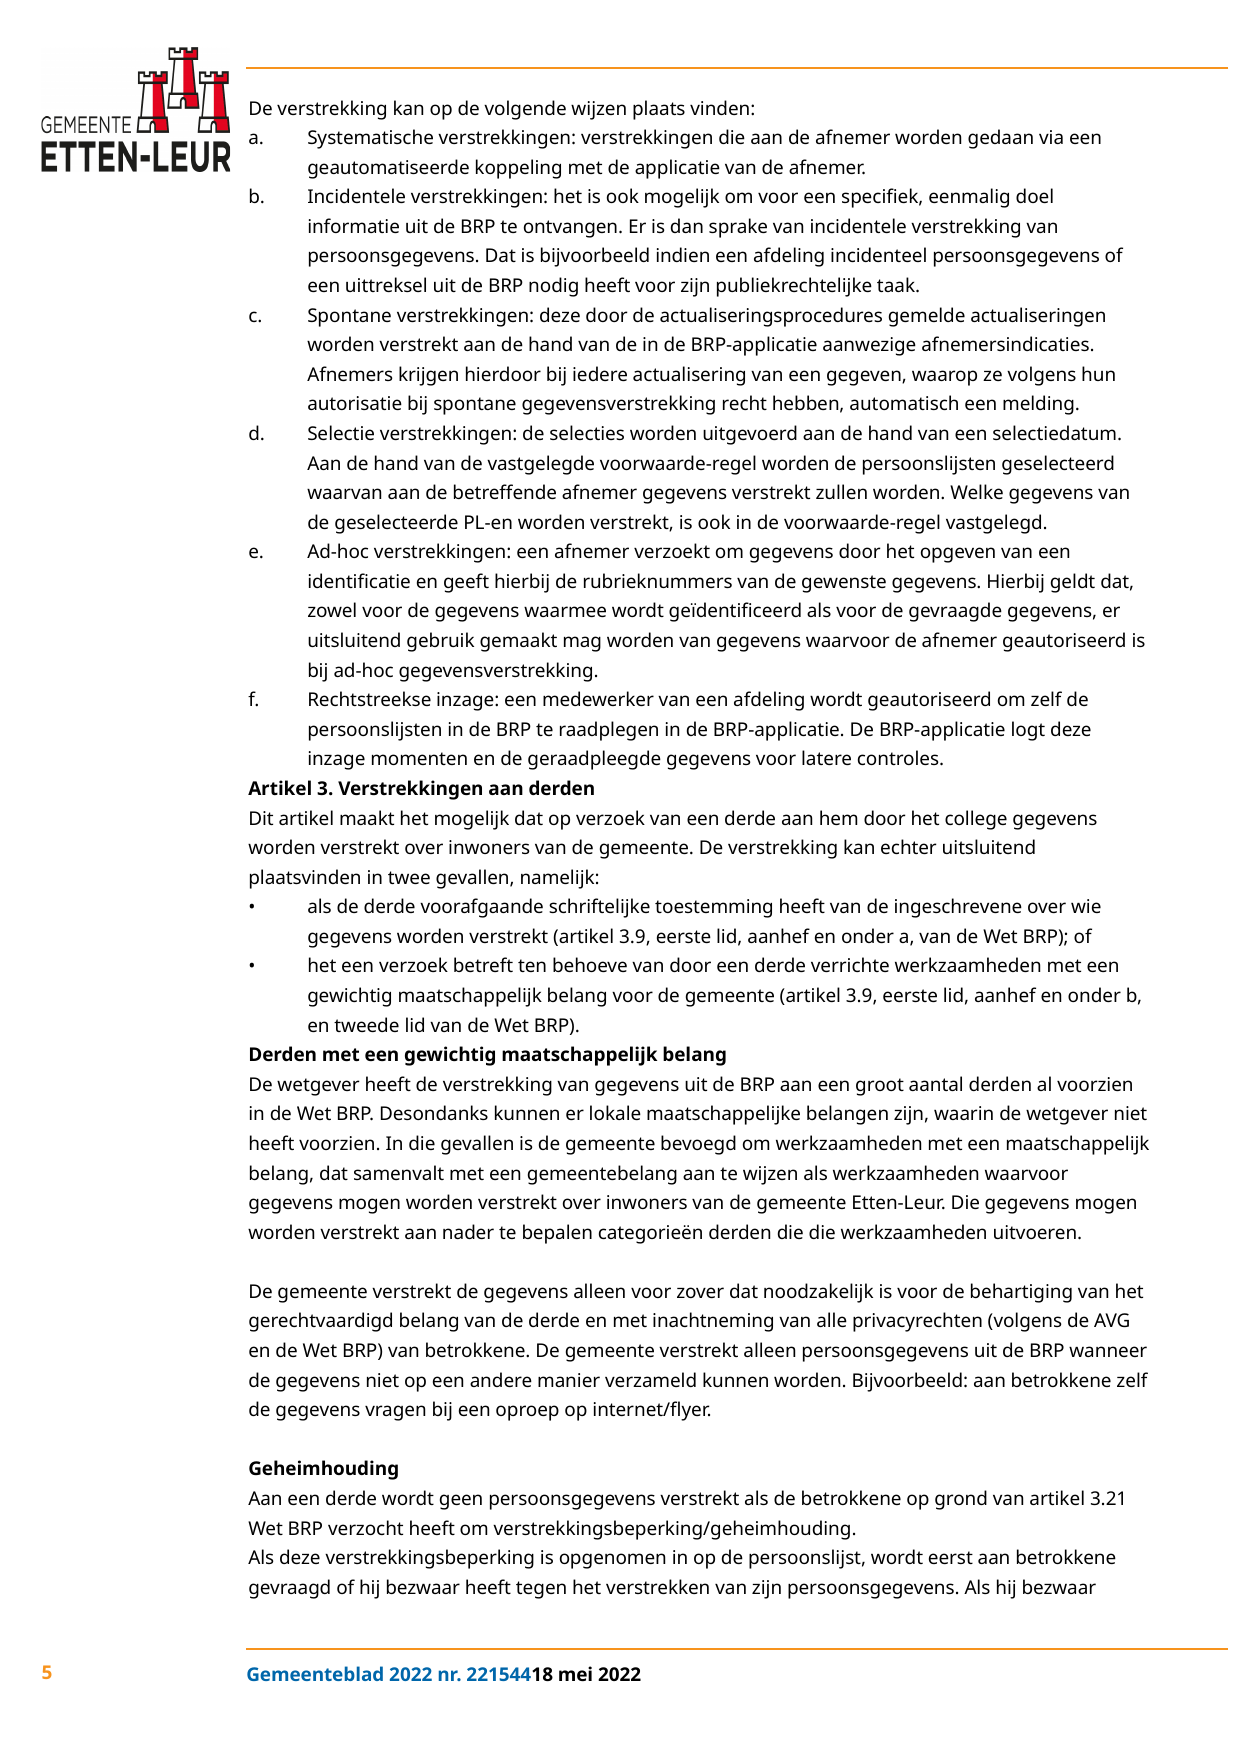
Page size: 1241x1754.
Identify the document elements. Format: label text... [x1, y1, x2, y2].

list Ad-hoc verstrekkingen: een afnemer verzoekt om gegevens door het opgeven van een identificatie en geeft hierbij de rubrieknummers van de gewenste gegevens. Hierbij geldt dat, zowel voor de gegevens waarmee wordt geïdentificeerd als voor de gevraagde gegevens, er uitsluitend gebruik gemaakt mag worden van gegevens waarvoor de afnemer geautoriseerd is bij ad-hoc gegevensverstrekking. [248, 538, 1152, 683]
list als de derde voorafgaande schriftelijke toestemming heeft van de ingeschrevene over wie gegevens worden verstrekt (artikel 3.9, eerste lid, aanhef en onder a, van de Wet BRP); of [248, 893, 1152, 949]
list Rechtstreekse inzage: een medewerker van een afdeling wordt geautoriseerd om zelf de persoonslijsten in de BRP te raadplegen in de BRP-applicatie. De BRP-applicatie logt deze inzage momenten en de geraadpleegde gegevens voor latere controles. [248, 686, 1152, 771]
list Spontane verstrekkingen: deze door de actualiseringsprocedures gemelde actualiseringen worden verstrekt aan de hand van de in de BRP-applicatie aanwezige afnemersindicaties. Afnemers krijgen hierdoor bij iedere actualisering van een gegeven, waarop ze volgens hun autorisatie bij spontane gegevensverstrekking recht hebben, automatisch een melding. [248, 302, 1152, 416]
text De gemeente verstrekt de gegevens alleen voor zover dat noodzakelijk is voor de behartiging van het gerechtvaardigd belang van de derde en met inachtneming van alle privacyrechten (volgens de AVG en de Wet BRP) van betrokkene. De gemeente verstrekt alleen persoonsgegevens uit de BRP wanneer de gegevens niet op een andere manier verzameld kunnen worden. Bijvoorbeeld: aan betrokkene zelf de gegevens vragen bij een oproep op internet/flyer. [248, 1278, 1152, 1422]
text Derden met een gewichtig maatschappelijk belang [248, 1041, 1152, 1067]
list Systematische verstrekkingen: verstrekkingen die aan de afnemer worden gedaan via een geautomatiseerde koppeling met de applicatie van de afnemer. [248, 124, 1152, 180]
text Als deze verstrekkingsbeperking is opgenomen in op de persoonslijst, wordt eerst aan betrokkene gevraagd of hij bezwaar heeft tegen het verstrekken van zijn persoonsgegevens. Als hij bezwaar [248, 1544, 1152, 1600]
text De verstrekking kan op de volgende wijzen plaats vinden: [248, 95, 1152, 121]
list Incidentele verstrekkingen: het is ook mogelijk om voor een specifiek, eenmalig doel informatie uit de BRP te ontvangen. Er is dan sprake van incidentele verstrekking van persoonsgegevens. Dat is bijvoorbeeld indien een afdeling incidenteel persoonsgegevens of een uittreksel uit de BRP nodig heeft voor zijn publiekrechtelijke taak. [248, 183, 1152, 298]
text Geheimhouding [248, 1456, 1152, 1481]
picture [41, 47, 231, 172]
text Artikel 3. Verstrekkingen aan derden [248, 775, 1152, 801]
text Dit artikel maakt het mogelijk dat op verzoek van een derde aan hem door het college gegevens worden verstrekt over inwoners van de gemeente. De verstrekking kan echter uitsluitend plaatsvinden in twee gevallen, namelijk: [248, 805, 1152, 890]
list het een verzoek betreft ten behoeve van door een derde verrichte werkzaamheden met een gewichtig maatschappelijk belang voor de gemeente (artikel 3.9, eerste lid, aanhef en onder b, en tweede lid van de Wet BRP). [248, 953, 1152, 1038]
text De wetgever heeft de verstrekking van gegevens uit de BRP aan een groot aantal derden al voorzien in de Wet BRP. Desondanks kunnen er lokale maatschappelijke belangen zijn, waarin de wetgever niet heeft voorzien. In die gevallen is de gemeente bevoegd om werkzaamheden met een maatschappelijk belang, dat samenvalt met een gemeentebelang aan te wijzen als werkzaamheden waarvoor gegevens mogen worden verstrekt over inwoners van de gemeente Etten-Leur. Die gegevens mogen worden verstrekt aan nader te bepalen categorieën derden die die werkzaamheden uitvoeren. [248, 1071, 1152, 1245]
text Aan een derde wordt geen persoonsgegevens verstrekt als de betrokkene op grond van artikel 3.21 Wet BRP verzocht heeft om verstrekkingsbeperking/geheimhouding. [248, 1485, 1152, 1541]
list Selectie verstrekkingen: de selecties worden uitgevoerd aan de hand van een selectiedatum. Aan de hand van de vastgelegde voorwaarde-regel worden de persoonslijsten geselecteerd waarvan aan de betreffende afnemer gegevens verstrekt zullen worden. Welke gegevens van de geselecteerde PL-en worden verstrekt, is ook in de voorwaarde-regel vastgelegd. [248, 420, 1152, 535]
